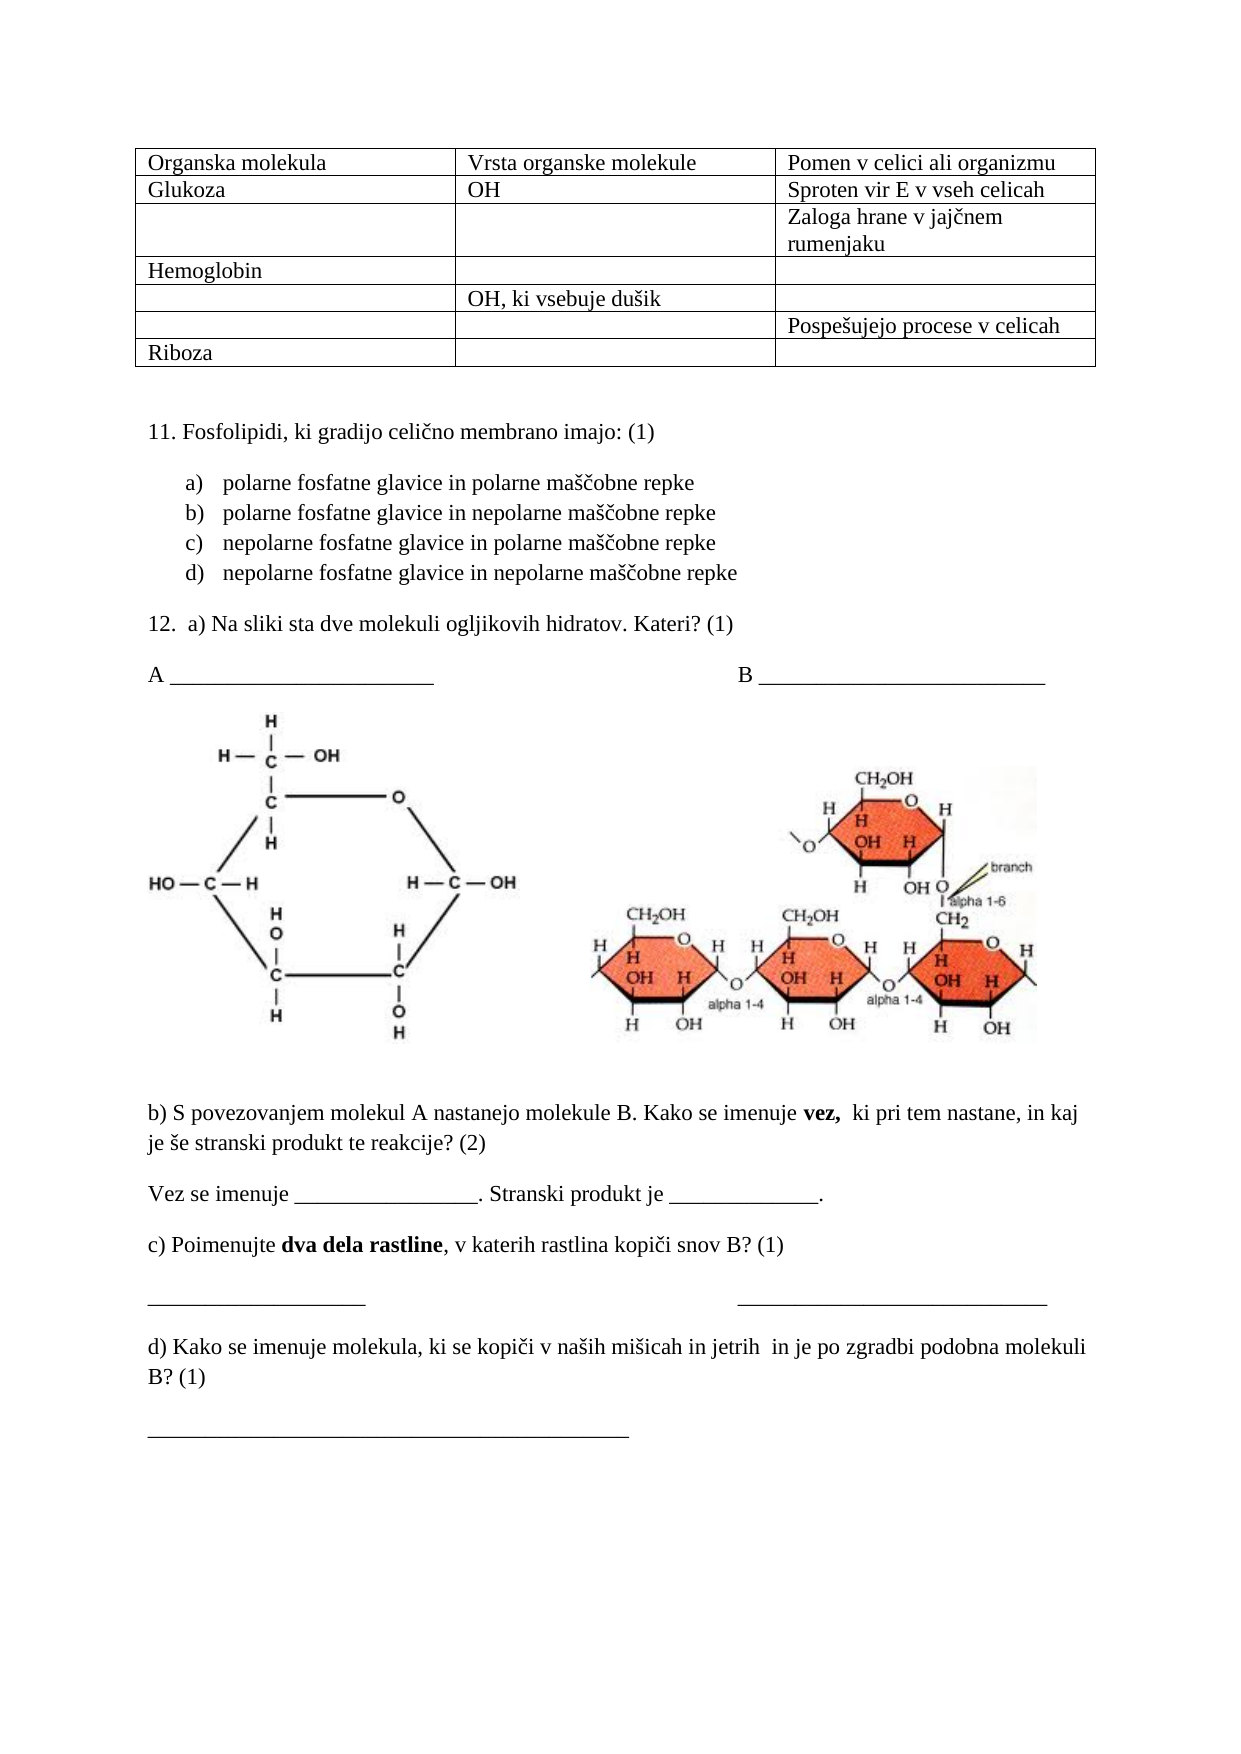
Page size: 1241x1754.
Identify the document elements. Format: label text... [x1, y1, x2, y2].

table_cell [456, 339, 775, 366]
table_cell OH [456, 176, 775, 202]
table_cell [136, 204, 455, 256]
text d) Kako se imenuje molekula, ki se kopiči v naših mišicah in jetrih in je po zgradbi podobna molekuli B? (1) [148, 1333, 1093, 1390]
table_cell [776, 285, 1095, 311]
text __________________________________________ [148, 1414, 1093, 1441]
picture [590, 766, 1037, 1044]
table_header Organska molekula [136, 149, 455, 175]
table_cell Zaloga hrane v jajčnem rumenjaku [776, 204, 1095, 256]
list nepolarne fosfatne glavice in nepolarne maščobne repke [185, 559, 1093, 586]
table_cell [456, 257, 775, 283]
text b) S povezovanjem molekul A nastanejo molekule B. Kako se imenuje vez, ki pri tem nastane, in kaj je še stranski produkt te reakcije? (2) [148, 1099, 1093, 1155]
table_cell [456, 312, 775, 338]
table_header Vrsta organske molekule [456, 149, 775, 175]
text ___________________ ___________________________ [148, 1282, 1093, 1308]
picture [147, 712, 520, 1044]
table_cell [136, 285, 455, 311]
table_cell Riboza [136, 339, 455, 366]
table_header Pomen v celici ali organizmu [776, 149, 1095, 175]
table_cell OH, ki vsebuje dušik [456, 285, 775, 311]
text Vez se imenuje ________________. Stranski produkt je _____________. [148, 1180, 1093, 1206]
table_cell Pospešujejo procese v celicah [776, 312, 1095, 338]
table_cell Hemoglobin [136, 257, 455, 283]
list nepolarne fosfatne glavice in polarne maščobne repke [185, 529, 1093, 556]
table_cell [776, 339, 1095, 366]
text A _______________________ B _________________________ [148, 662, 1093, 688]
table_cell [456, 204, 775, 256]
text c) Poimenujte dva dela rastline, v katerih rastlina kopiči snov B? (1) [148, 1231, 1093, 1257]
list polarne fosfatne glavice in polarne maščobne repke [185, 469, 1093, 495]
table_cell Sproten vir E v vseh celicah [776, 176, 1095, 202]
table_cell [776, 257, 1095, 283]
table_cell [136, 312, 455, 338]
text 11. Fosfolipidi, ki gradijo celično membrano imajo: (1) [148, 418, 1093, 444]
table_cell Glukoza [136, 176, 455, 202]
list polarne fosfatne glavice in nepolarne maščobne repke [185, 499, 1093, 525]
text 12. a) Na sliki sta dve molekuli ogljikovih hidratov. Kateri? (1) [148, 611, 1093, 637]
